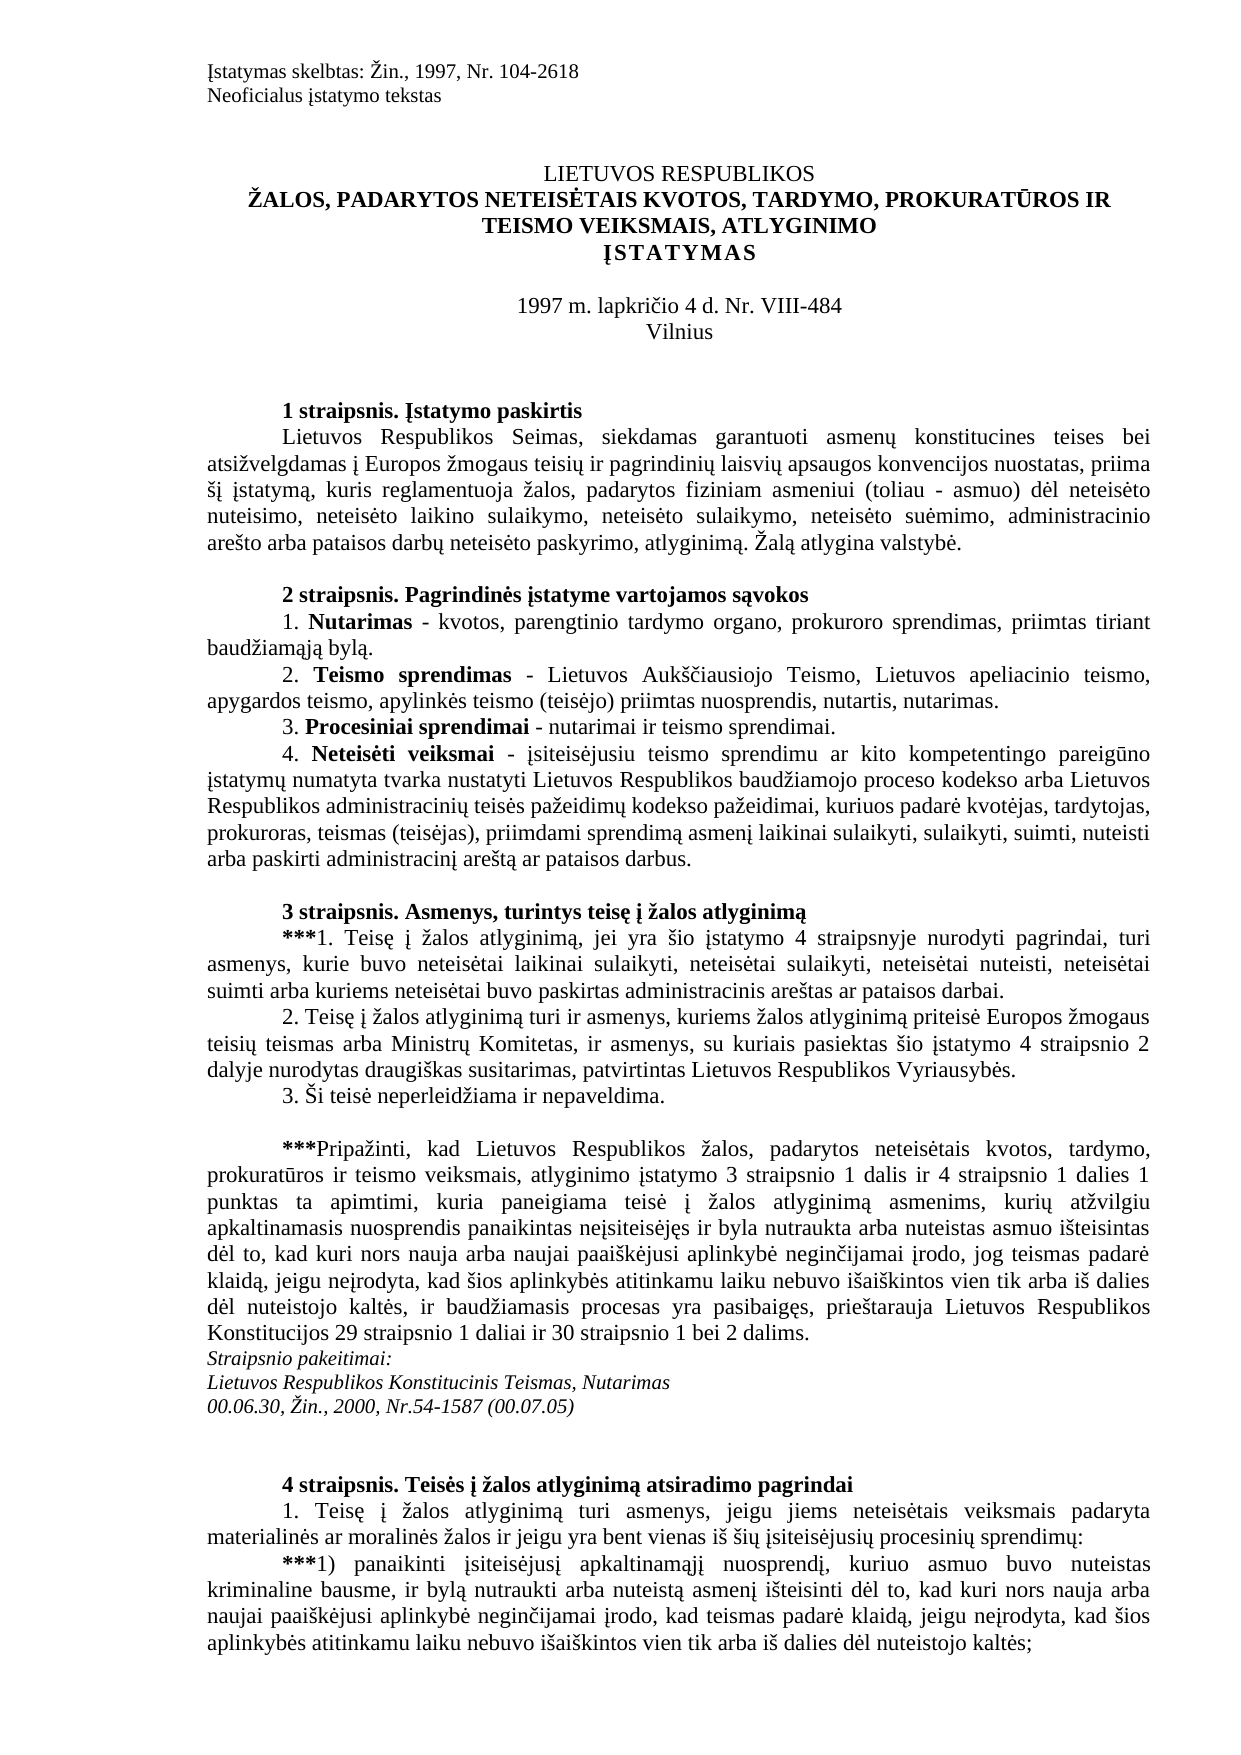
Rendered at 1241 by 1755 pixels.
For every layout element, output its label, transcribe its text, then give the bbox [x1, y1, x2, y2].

text 1. Nutarimas - kvotos, parengtinio tardymo organo, prokuroro sprendimas, priimtas tiriant baudžiamąją bylą. [207, 608, 1152, 661]
text LIETUVOS RESPUBLIKOS [207, 160, 1152, 186]
text 4 straipsnis. Teisės į žalos atlyginimą atsiradimo pagrindai [207, 1471, 1152, 1497]
text 2. Teismo sprendimas - Lietuvos Aukščiausiojo Teismo, Lietuvos apeliacinio teismo, apygardos teismo, apylinkės teismo (teisėjo) priimtas nuosprendis, nutartis, nutarimas. [207, 661, 1152, 713]
text 4. Neteisėti veiksmai - įsiteisėjusiu teismo sprendimu ar kito kompetentingo pareigūno įstatymų numatyta tvarka nustatyti Lietuvos Respublikos baudžiamojo proceso kodekso arba Lietuvos Respublikos administracinių teisės pažeidimų kodekso pažeidimai, kuriuos padarė kvotėjas, tardytojas, prokuroras, teismas (teisėjas), priimdami sprendimą asmenį laikinai sulaikyti, sulaikyti, suimti, nuteisti arba paskirti administracinį areštą ar pataisos darbus. [207, 740, 1152, 871]
text Neoficialus įstatymo tekstas [207, 83, 1152, 107]
text 1. Teisę į žalos atlyginimą turi asmenys, jeigu jiems neteisėtais veiksmais padaryta materialinės ar moralinės žalos ir jeigu yra bent vienas iš šių įsiteisėjusių procesinių sprendimų: [207, 1497, 1152, 1550]
text ***1. Teisę į žalos atlyginimą, jei yra šio įstatymo 4 straipsnyje nurodyti pagrindai, turi asmenys, kurie buvo neteisėtai laikinai sulaikyti, neteisėtai sulaikyti, neteisėtai nuteisti, neteisėtai suimti arba kuriems neteisėtai buvo paskirtas administracinis areštas ar pataisos darbai. [207, 924, 1152, 1003]
text 3. Procesiniai sprendimai - nutarimai ir teismo sprendimai. [207, 713, 1152, 740]
text ***1) panaikinti įsiteisėjusį apkaltinamąjį nuosprendį, kuriuo asmuo buvo nuteistas kriminaline bausme, ir bylą nutraukti arba nuteistą asmenį išteisinti dėl to, kad kuri nors nauja arba naujai paaiškėjusi aplinkybė neginčijamai įrodo, kad teismas padarė klaidą, jeigu neįrodyta, kad šios aplinkybės atitinkamu laiku nebuvo išaiškintos vien tik arba iš dalies dėl nuteistojo kaltės; [207, 1550, 1152, 1655]
text 3. Ši teisė neperleidžiama ir nepaveldima. [207, 1082, 1152, 1109]
text ĮSTATYMAS [207, 239, 1152, 265]
text 00.06.30, Žin., 2000, Nr.54-1587 (00.07.05) [207, 1394, 1152, 1418]
text ŽALOS, PADARYTOS NETEISĖTAIS KVOTOS, TARDYMO, PROKURATŪROS IR TEISMO VEIKSMAIS, ATLYGINIMO [207, 186, 1152, 239]
text 2. Teisę į žalos atlyginimą turi ir asmenys, kuriems žalos atlyginimą priteisė Europos žmogaus teisių teismas arba Ministrų Komitetas, ir asmenys, su kuriais pasiektas šio įstatymo 4 straipsnio 2 dalyje nurodytas draugiškas susitarimas, patvirtintas Lietuvos Respublikos Vyriausybės. [207, 1003, 1152, 1082]
text Straipsnio pakeitimai: [207, 1346, 1152, 1370]
text Įstatymas skelbtas: Žin., 1997, Nr. 104-2618 [207, 59, 1152, 83]
text Lietuvos Respublikos Seimas, siekdamas garantuoti asmenų konstitucines teises bei atsižvelgdamas į Europos žmogaus teisių ir pagrindinių laisvių apsaugos konvencijos nuostatas, priima šį įstatymą, kuris reglamentuoja žalos, padarytos fiziniam asmeniui (toliau - asmuo) dėl neteisėto nuteisimo, neteisėto laikino sulaikymo, neteisėto sulaikymo, neteisėto suėmimo, administracinio arešto arba pataisos darbų neteisėto paskyrimo, atlyginimą. Žalą atlygina valstybė. [207, 423, 1152, 555]
text 2 straipsnis. Pagrindinės įstatyme vartojamos sąvokos [207, 582, 1152, 608]
text 1997 m. lapkričio 4 d. Nr. VIII-484 Vilnius [207, 292, 1152, 344]
text ***Pripažinti, kad Lietuvos Respublikos žalos, padarytos neteisėtais kvotos, tardymo, prokuratūros ir teismo veiksmais, atlyginimo įstatymo 3 straipsnio 1 dalis ir 4 straipsnio 1 dalies 1 punktas ta apimtimi, kuria paneigiama teisė į žalos atlyginimą asmenims, kurių atžvilgiu apkaltinamasis nuosprendis panaikintas neįsiteisėjęs ir byla nutraukta arba nuteistas asmuo išteisintas dėl to, kad kuri nors nauja arba naujai paaiškėjusi aplinkybė neginčijamai įrodo, jog teismas padarė klaidą, jeigu neįrodyta, kad šios aplinkybės atitinkamu laiku nebuvo išaiškintos vien tik arba iš dalies dėl nuteistojo kaltės, ir baudžiamasis procesas yra pasibaigęs, prieštarauja Lietuvos Respublikos Konstitucijos 29 straipsnio 1 daliai ir 30 straipsnio 1 bei 2 dalims. [207, 1135, 1152, 1346]
text 1 straipsnis. Įstatymo paskirtis [207, 397, 1152, 423]
text Lietuvos Respublikos Konstitucinis Teismas, Nutarimas [207, 1370, 1152, 1394]
text 3 straipsnis. Asmenys, turintys teisę į žalos atlyginimą [207, 898, 1152, 924]
